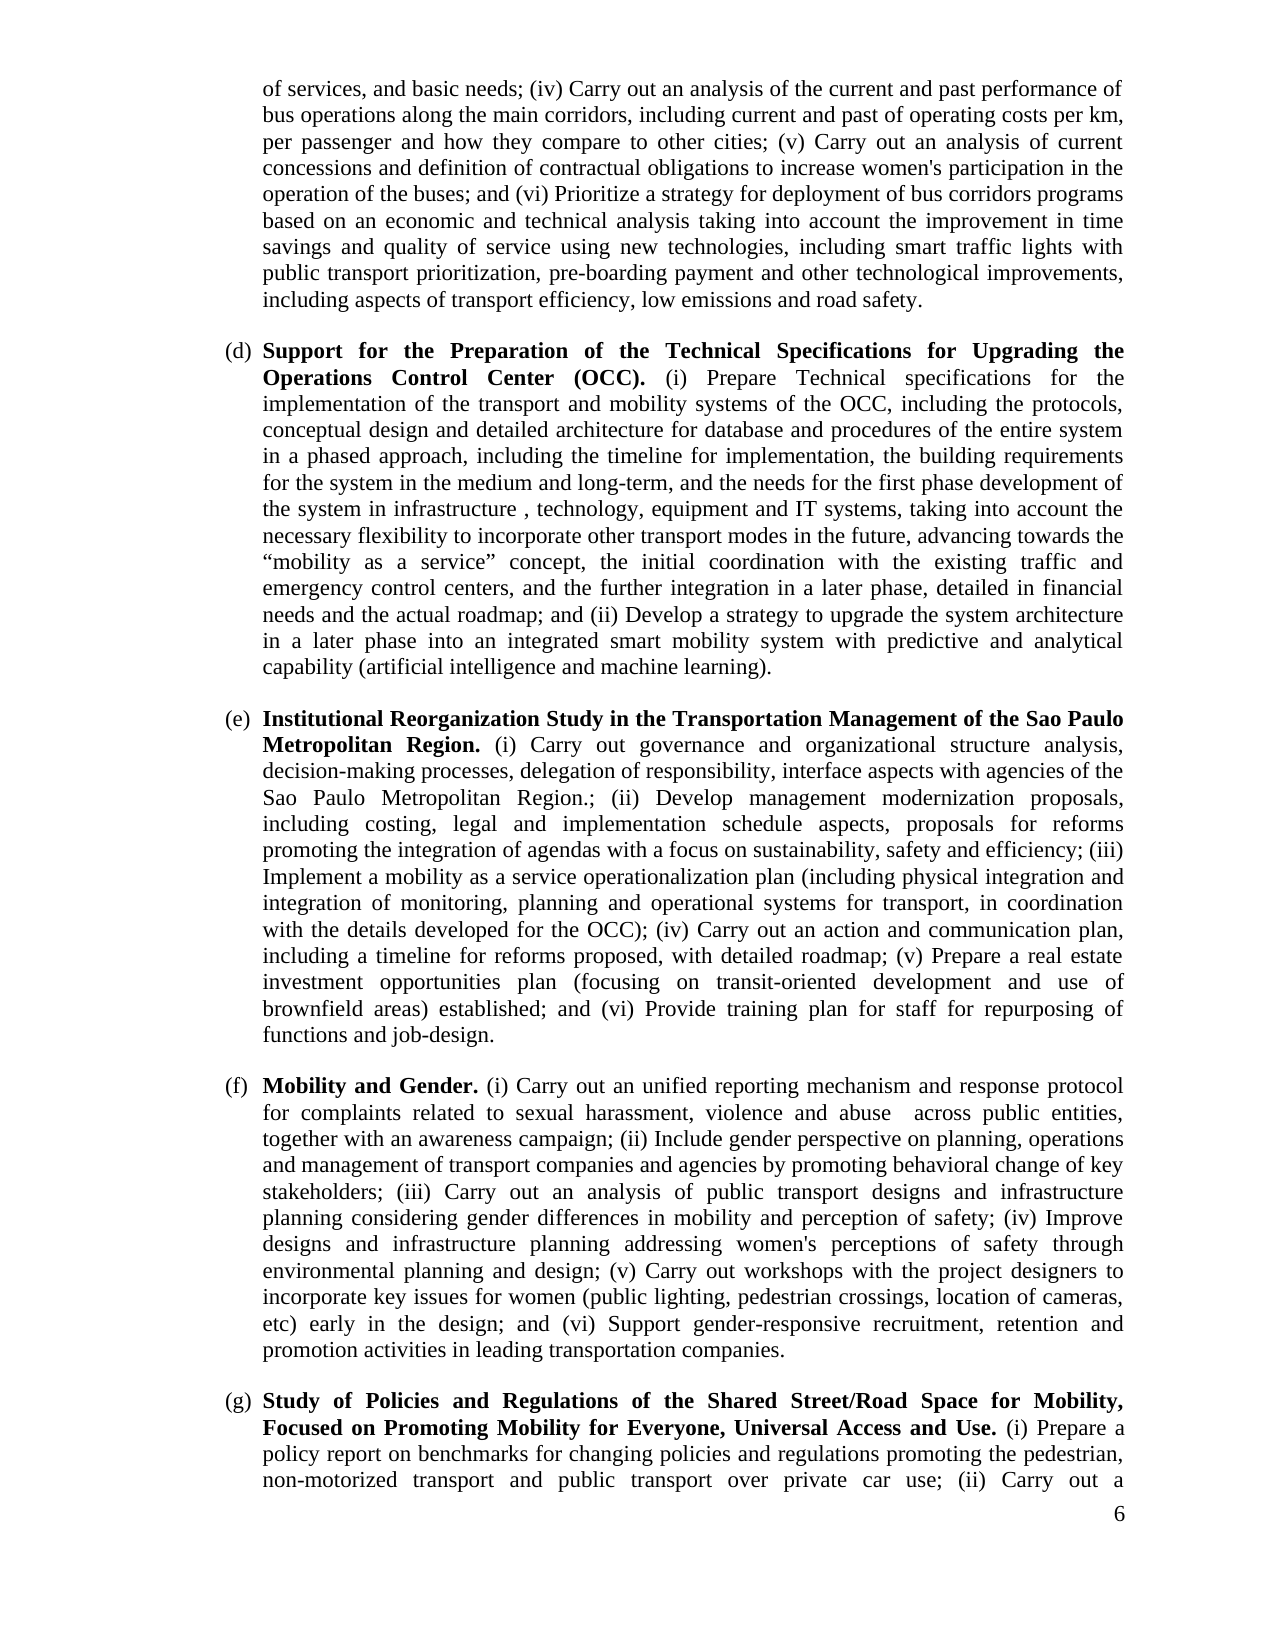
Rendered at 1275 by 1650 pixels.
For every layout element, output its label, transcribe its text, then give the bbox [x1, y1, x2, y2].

list of services, and basic needs; (iv) Carry out an analysis of the current and past performance of bus operations along the main corridors, including current and past of operating costs per km, per passenger and how they compare to other cities; (v) Carry out an analysis of current concessions and definition of contractual obligations to increase women's participation in the operation of the buses; and (vi) Prioritize a strategy for deployment of bus corridors programs based on an economic and technical analysis taking into account the improvement in time savings and quality of service using new technologies, including smart traffic lights with public transport prioritization, pre-boarding payment and other technological improvements, including aspects of transport efficiency, low emissions and road safety. [225, 75, 1125, 312]
list Institutional Reorganization Study in the Transportation Management of the Sao Paulo Metropolitan Region. (i) Carry out governance and organizational structure analysis, decision-making processes, delegation of responsibility, interface aspects with agencies of the Sao Paulo Metropolitan Region.; (ii) Develop management modernization proposals, including costing, legal and implementation schedule aspects, proposals for reforms promoting the integration of agendas with a focus on sustainability, safety and efficiency; (iii) Implement a mobility as a service operationalization plan (including physical integration and integration of monitoring, planning and operational systems for transport, in coordination with the details developed for the OCC); (iv) Carry out an action and communication plan, including a timeline for reforms proposed, with detailed roadmap; (v) Prepare a real estate investment opportunities plan (focusing on transit-oriented development and use of brownfield areas) established; and (vi) Provide training plan for staff for repurposing of functions and job-design. [225, 705, 1125, 1047]
list Mobility and Gender. (i) Carry out an unified reporting mechanism and response protocol for complaints related to sexual harassment, violence and abuse across public entities, together with an awareness campaign; (ii) Include gender perspective on planning, operations and management of transport companies and agencies by promoting behavioral change of key stakeholders; (iii) Carry out an analysis of public transport designs and infrastructure planning considering gender differences in mobility and perception of safety; (iv) Improve designs and infrastructure planning addressing women's perceptions of safety through environmental planning and design; (v) Carry out workshops with the project designers to incorporate key issues for women (public lighting, pedestrian crossings, location of cameras, etc) early in the design; and (vi) Support gender-responsive recruitment, retention and promotion activities in leading transportation companies. [225, 1072, 1125, 1362]
list Study of Policies and Regulations of the Shared Street/Road Space for Mobility, Focused on Promoting Mobility for Everyone, Universal Access and Use. (i) Prepare a policy report on benchmarks for changing policies and regulations promoting the pedestrian, non-motorized transport and public transport over private car use; (ii) Carry out a [225, 1387, 1125, 1493]
list Support for the Preparation of the Technical Specifications for Upgrading the Operations Control Center (OCC). (i) Prepare Technical specifications for the implementation of the transport and mobility systems of the OCC, including the protocols, conceptual design and detailed architecture for database and procedures of the entire system in a phased approach, including the timeline for implementation, the building requirements for the system in the medium and long-term, and the needs for the first phase development of the system in infrastructure , technology, equipment and IT systems, taking into account the necessary flexibility to incorporate other transport modes in the future, advancing towards the “mobility as a service” concept, the initial coordination with the existing traffic and emergency control centers, and the further integration in a later phase, detailed in financial needs and the actual roadmap; and (ii) Develop a strategy to upgrade the system architecture in a later phase into an integrated smart mobility system with predictive and analytical capability (artificial intelligence and machine learning). [225, 337, 1125, 680]
